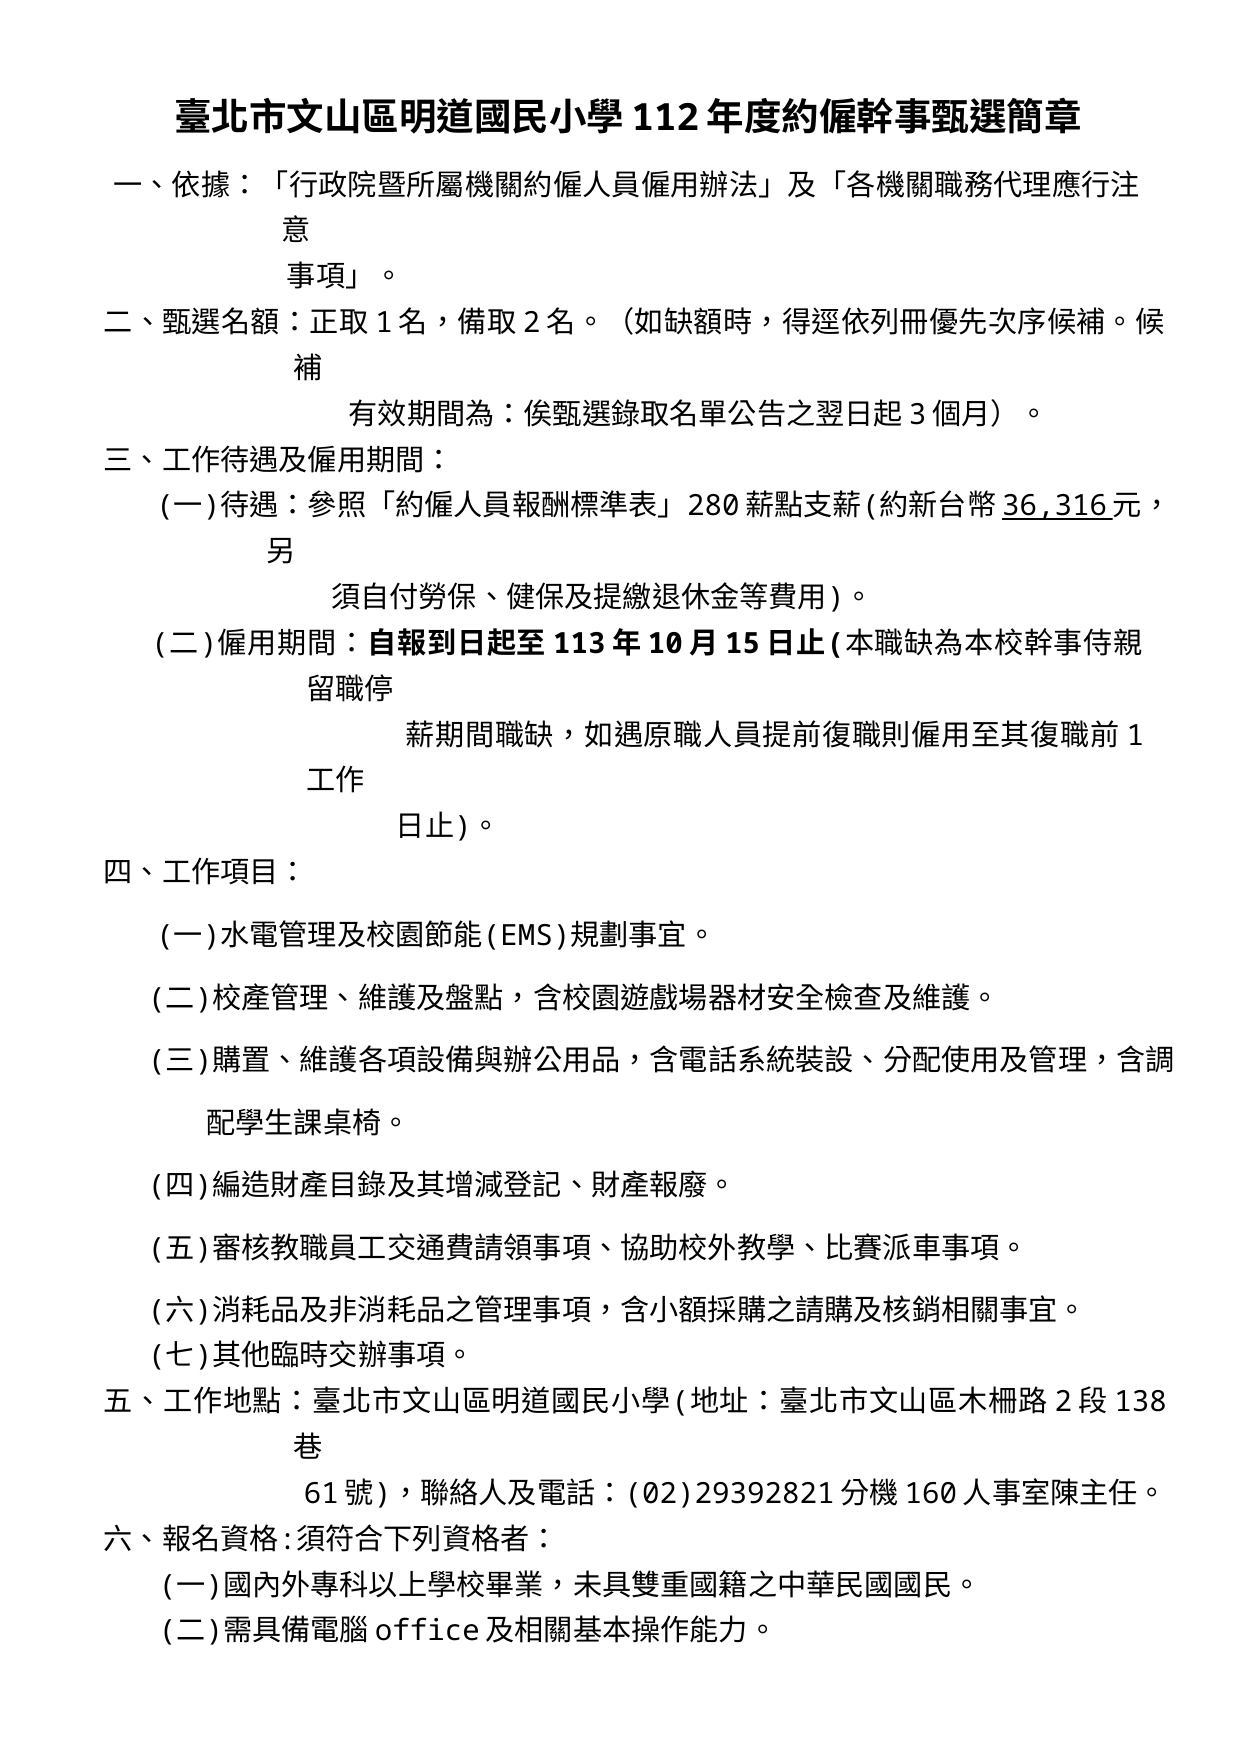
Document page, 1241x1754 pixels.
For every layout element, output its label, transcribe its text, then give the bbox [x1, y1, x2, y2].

text (五)審核教職員工交通費請領事項、協助校外教學、比賽派車事項。 [148, 1204, 1177, 1267]
text (七)其他臨時交辦事項。 [148, 1329, 1167, 1375]
text 二、甄選名額：正取1名，備取2名。（如缺額時，得逕依列冊優先次序候補。候補 [103, 296, 1167, 387]
text 有效期間為：俟甄選錄取名單公告之翌日起3個月）。 [103, 387, 1167, 433]
text 事項」。 [59, 250, 1167, 296]
text (二)校產管理、維護及盤點，含校園遊戲場器材安全檢查及維護。 [148, 954, 1177, 1017]
text 61號)，聯絡人及電話：(02)29392821分機160人事室陳主任。 [128, 1467, 1167, 1512]
text 薪期間職缺，如遇原職人員提前復職則僱用至其復職前1工作 [133, 708, 1144, 800]
text 配學生課桌椅。 [148, 1079, 1177, 1142]
text 一、依據：「行政院暨所屬機關約僱人員僱用辦法」及「各機關職務代理應行注意 [59, 158, 1144, 250]
text 五、工作地點：臺北市文山區明道國民小學(地址：臺北市文山區木柵路2段138巷 [103, 1375, 1167, 1467]
text (一)國內外專科以上學校畢業，未具雙重國籍之中華民國國民。 [89, 1558, 1144, 1604]
text 臺北市文山區明道國民小學112年度約僱幹事甄選簡章 [89, 96, 1167, 139]
text 三、工作待遇及僱用期間： [103, 433, 1167, 479]
text (六)消耗品及非消耗品之管理事項，含小額採購之請購及核銷相關事宜。 [148, 1267, 1177, 1329]
text (二)需具備電腦office及相關基本操作能力。 [89, 1604, 1144, 1650]
text 六、報名資格:須符合下列資格者： [103, 1512, 1167, 1558]
text (三)購置、維護各項設備與辦公用品，含電話系統裝設、分配使用及管理，含調 [148, 1017, 1177, 1079]
text (二)僱用期間：自報到日起至113年10月15日止(本職缺為本校幹事侍親留職停 [133, 617, 1144, 708]
text 須自付勞保、健保及提繳退休金等費用)。 [103, 571, 1167, 617]
text 日止)。 [133, 800, 1144, 846]
text (四)編造財產目錄及其增減登記、財產報廢。 [148, 1142, 1177, 1204]
text (一)水電管理及校園節能(EMS)規劃事宜。 [103, 892, 1177, 954]
text (一)待遇：參照「約僱人員報酬標準表」280薪點支薪(約新台幣36,316元，另 [103, 479, 1167, 571]
text 四、工作項目： [103, 846, 1167, 892]
